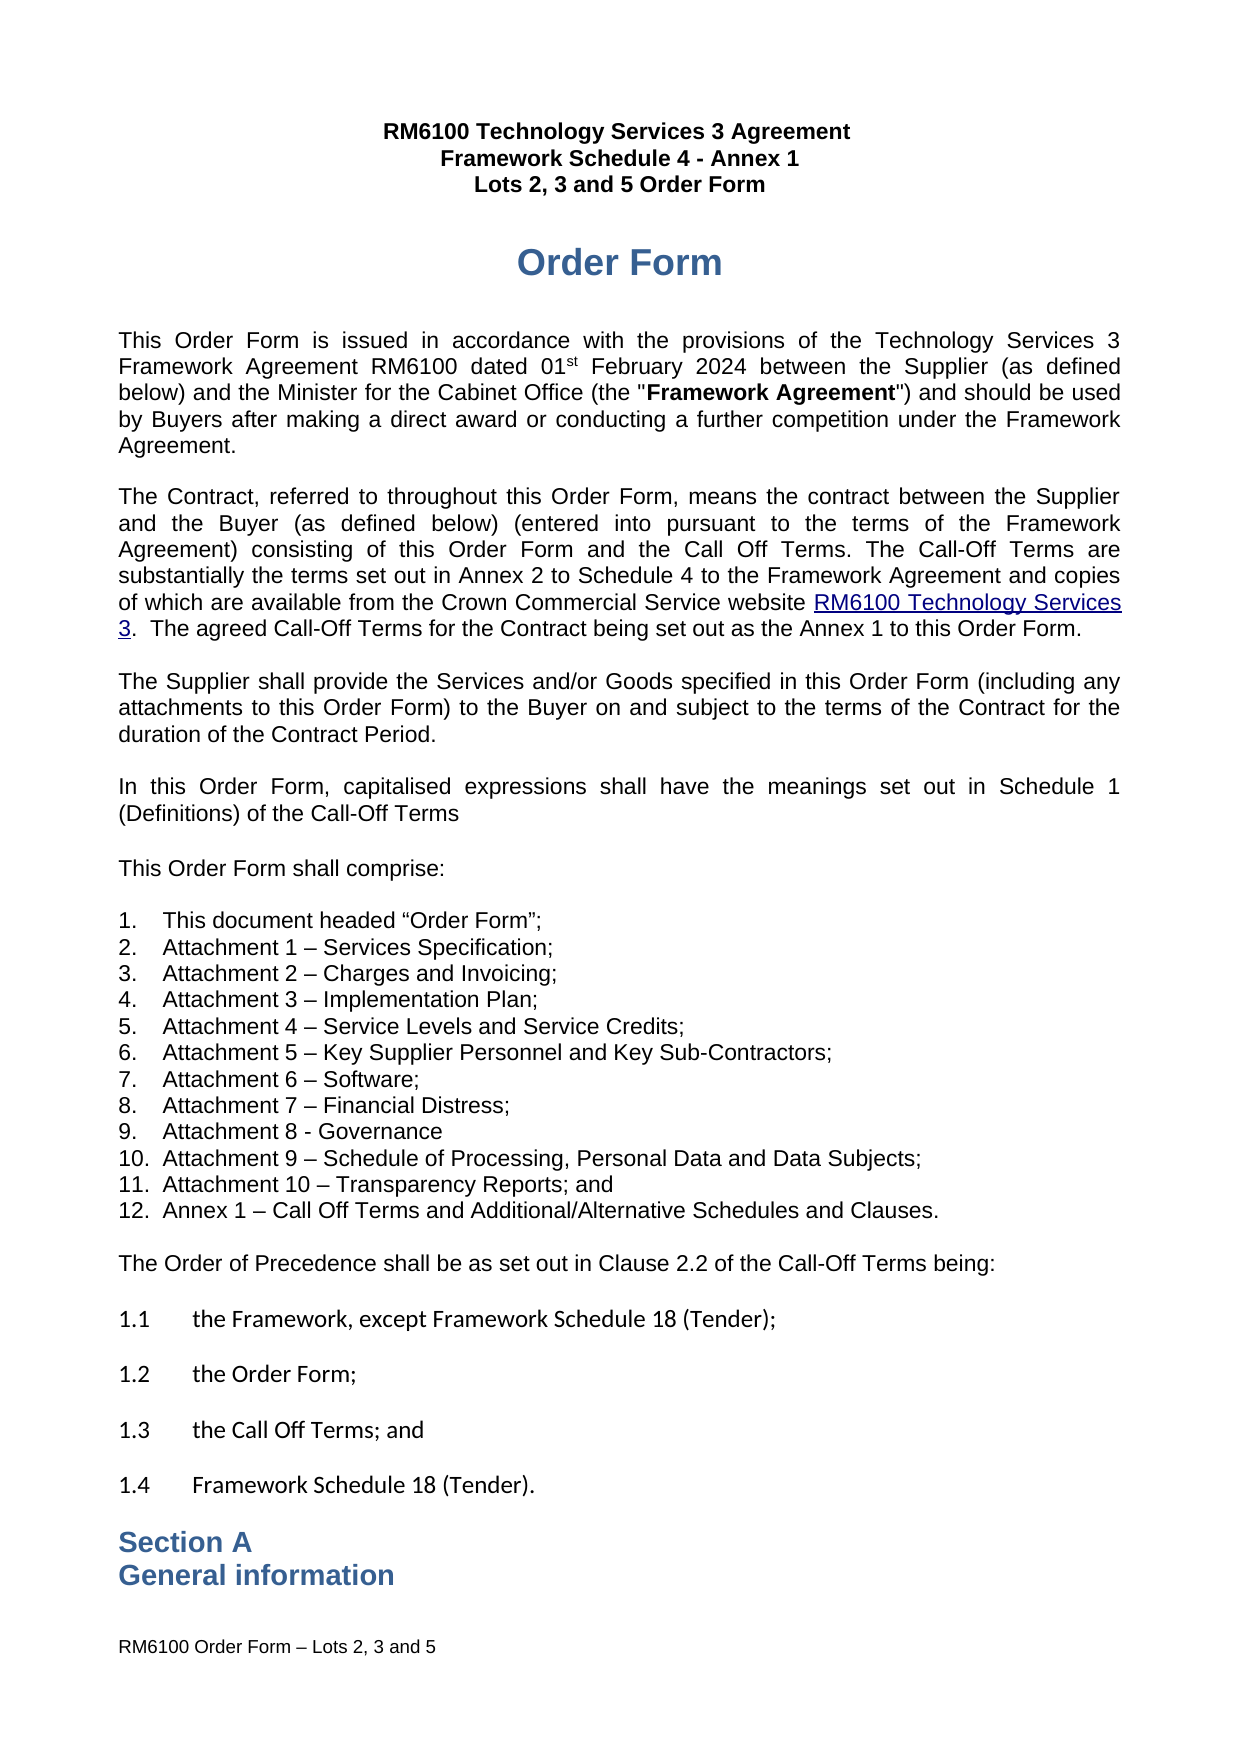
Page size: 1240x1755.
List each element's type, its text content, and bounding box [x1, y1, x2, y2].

text Order Form [118, 240, 1121, 283]
list Attachment 6 – Software; [118, 1066, 1121, 1092]
list This document headed “Order Form”; [118, 907, 1121, 934]
subtitle the Call Off Terms; and [118, 1414, 1121, 1444]
text Lots 2, 3 and 5 Order Form [118, 171, 1121, 197]
text In this Order Form, capitalised expressions shall have the meanings set out in Schedule 1 (Definitions) of the Call-Off Terms [118, 773, 1121, 826]
list Attachment 5 – Key Supplier Personnel and Key Sub-Contractors; [118, 1039, 1121, 1066]
list Attachment 2 – Charges and Invoicing; [118, 960, 1121, 986]
text This Order Form is issued in accordance with the provisions of the Technology Services 3 Framework Agreement RM6100 dated 01st February 2024 between the Supplier (as defined below) and the Minister for the Cabinet Office (the "Framework Agreement") and should be used by Buyers after making a direct award or conducting a further competition under the Framework Agreement. [118, 327, 1121, 458]
subtitle Framework Schedule 18 (Tender). [118, 1469, 1121, 1500]
list Attachment 4 – Service Levels and Service Credits; [118, 1013, 1121, 1039]
list Attachment 1 – Services Specification; [118, 934, 1121, 960]
text The Order of Precedence shall be as set out in Clause 2.2 of the Call-Off Terms being: [118, 1250, 1121, 1276]
text The Contract, referred to throughout this Order Form, means the contract between the Supplier and the Buyer (as defined below) (entered into pursuant to the terms of the Framework Agreement) consisting of this Order Form and the Call Off Terms. The Call-Off Terms are substantially the terms set out in Annex 2 to Schedule 4 to the Framework Agreement and copies of which are available from the Crown Commercial Service website RM6100 Technology Services 3. The agreed Call-Off Terms for the Contract being set out as the Annex 1 to this Order Form. [118, 483, 1121, 641]
subtitle the Framework, except Framework Schedule 18 (Tender); [118, 1303, 1121, 1333]
list Annex 1 – Call Off Terms and Additional/Alternative Schedules and Clauses. [118, 1197, 1121, 1224]
subtitle the Order Form; [118, 1358, 1121, 1389]
list Attachment 8 - Governance [118, 1118, 1121, 1144]
list Attachment 9 – Schedule of Processing, Personal Data and Data Subjects; [118, 1144, 1121, 1171]
text General information [118, 1558, 1121, 1592]
list Attachment 3 – Implementation Plan; [118, 986, 1121, 1013]
text This Order Form shall comprise: [118, 855, 1121, 881]
list Attachment 7 – Financial Distress; [118, 1092, 1121, 1118]
text Section A [118, 1525, 1121, 1558]
text Framework Schedule 4 - Annex 1 [118, 144, 1121, 171]
text The Supplier shall provide the Services and/or Goods specified in this Order Form (including any attachments to this Order Form) to the Buyer on and subject to the terms of the Contract for the duration of the Contract Period. [118, 668, 1121, 747]
text RM6100 Technology Services 3 Agreement [118, 118, 1121, 144]
list Attachment 10 – Transparency Reports; and [118, 1171, 1121, 1197]
